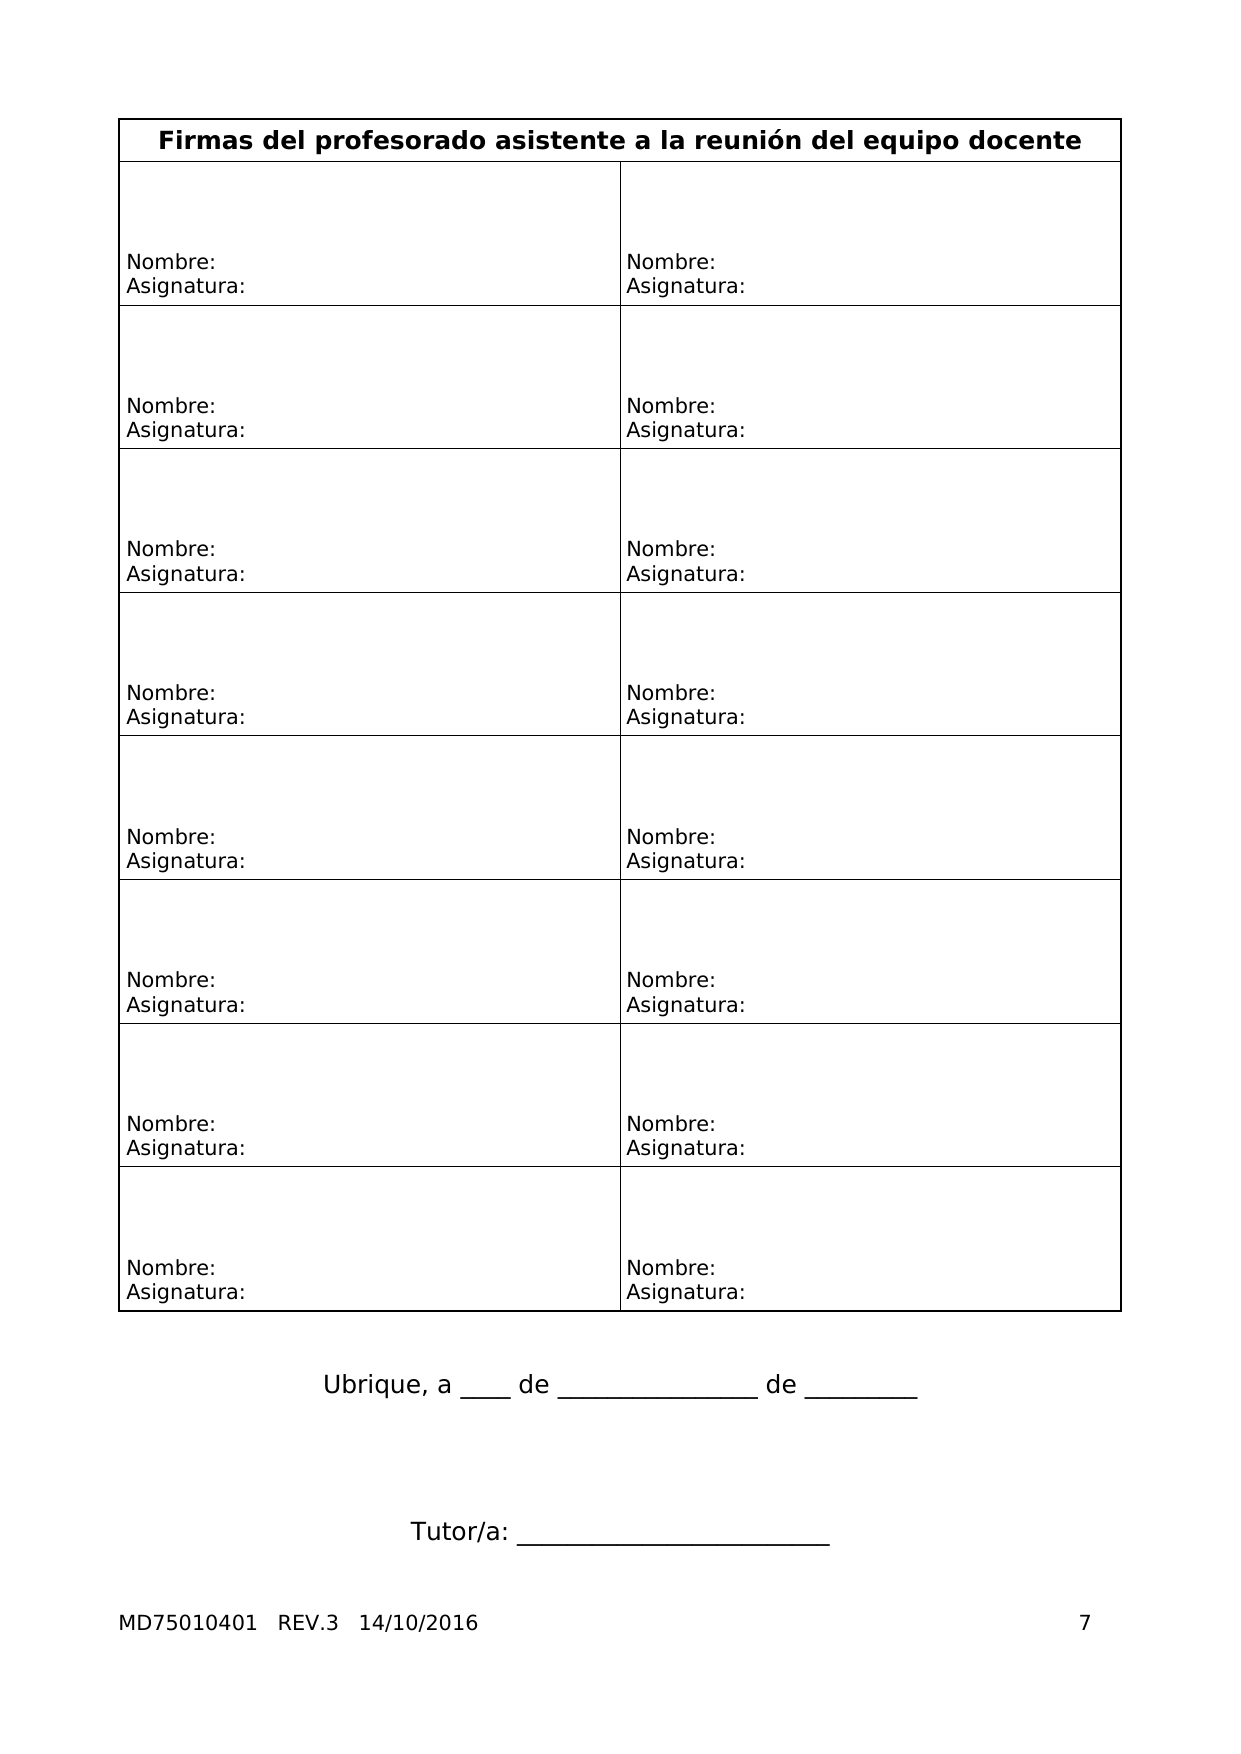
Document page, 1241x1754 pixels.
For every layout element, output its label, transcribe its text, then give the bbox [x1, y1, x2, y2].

text Tutor/a: _________________________ [118, 1517, 1122, 1546]
table_cell Nombre: Asignatura: [621, 880, 1120, 1023]
table_cell Nombre: Asignatura: [120, 1024, 620, 1166]
table_cell Nombre: Asignatura: [621, 449, 1120, 592]
table_cell Nombre: Asignatura: [120, 593, 620, 735]
table_cell Nombre: Asignatura: [120, 162, 620, 305]
table_cell Nombre: Asignatura: [621, 736, 1120, 879]
table_header Firmas del profesorado asistente a la reunión del equipo docente [120, 120, 1120, 161]
table_cell Nombre: Asignatura: [621, 1024, 1120, 1166]
table_cell Nombre: Asignatura: [120, 736, 620, 879]
table_cell Nombre: Asignatura: [621, 1167, 1120, 1310]
table_cell Nombre: Asignatura: [120, 1167, 620, 1310]
text Ubrique, a ____ de ________________ de _________ [118, 1371, 1122, 1400]
table_cell Nombre: Asignatura: [621, 593, 1120, 735]
table_cell Nombre: Asignatura: [120, 306, 620, 448]
table_cell Nombre: Asignatura: [621, 306, 1120, 448]
table_cell Nombre: Asignatura: [120, 449, 620, 592]
table_cell Nombre: Asignatura: [621, 162, 1120, 305]
table_cell Nombre: Asignatura: [120, 880, 620, 1023]
